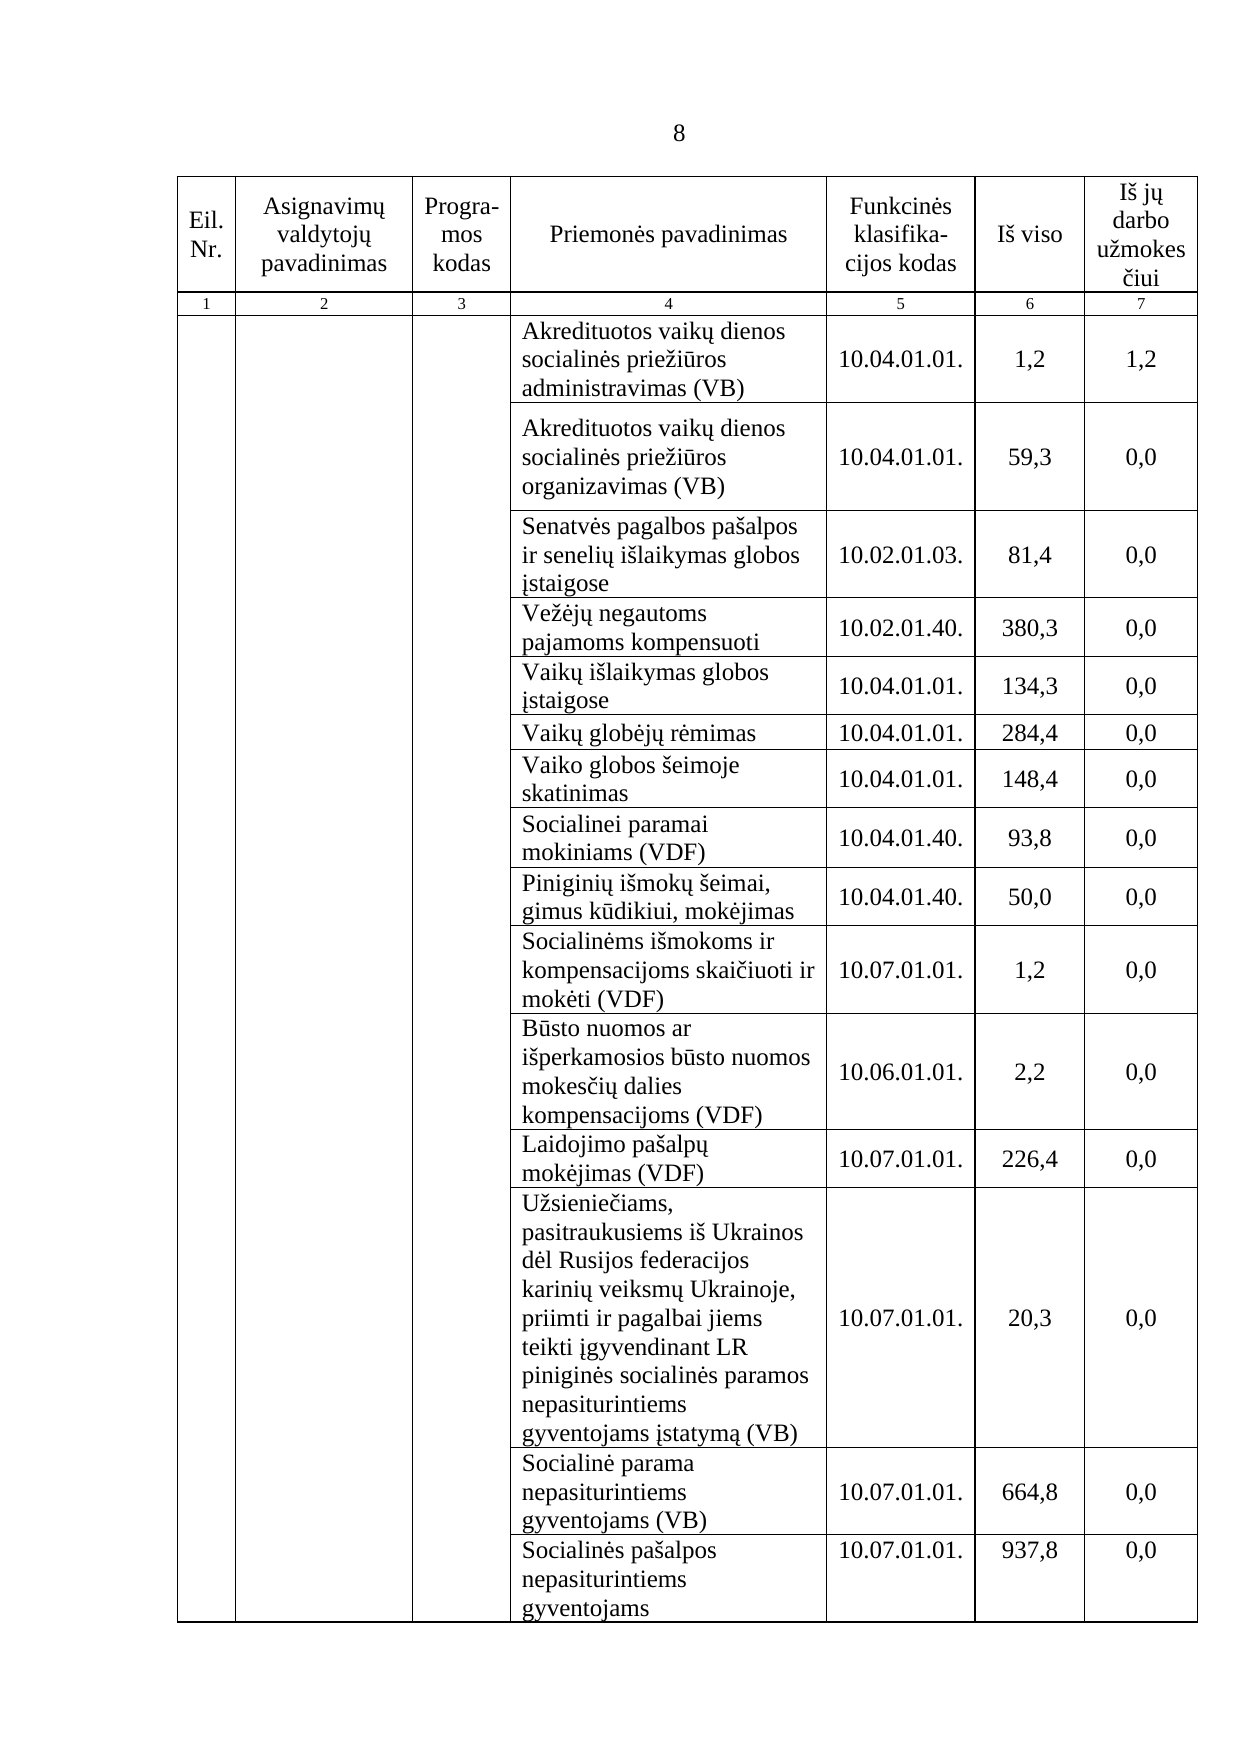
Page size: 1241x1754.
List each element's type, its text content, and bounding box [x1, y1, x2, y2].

table_header Iš viso [976, 177, 1084, 291]
table_cell Socialinei paramai mokiniams (VDF) [511, 808, 826, 867]
table_cell 10.04.01.01. [827, 715, 974, 749]
table_cell 134,3 [976, 657, 1084, 714]
table_cell 1,2 [976, 926, 1084, 1012]
table_cell 0,0 [1085, 598, 1197, 656]
table_cell 10.07.01.01. [827, 1448, 974, 1534]
table_cell 10.07.01.01. [827, 926, 974, 1012]
table_cell 380,3 [976, 598, 1084, 656]
table_cell Senatvės pagalbos pašalpos ir senelių išlaikymas globos įstaigose [511, 511, 826, 597]
table_header Priemonės pavadinimas [511, 177, 826, 291]
table_cell 0,0 [1085, 1188, 1197, 1447]
table_cell 2,2 [976, 1014, 1084, 1128]
table_cell 5 [827, 293, 974, 315]
table_cell 0,0 [1085, 1448, 1197, 1534]
table_cell [413, 316, 510, 1621]
table_cell 1,2 [1085, 316, 1197, 402]
table_cell 937,8 [976, 1535, 1084, 1621]
table_cell 0,0 [1085, 808, 1197, 867]
table_cell 148,4 [976, 750, 1084, 807]
table_cell 10.02.01.03. [827, 511, 974, 597]
table_cell Vaikų globėjų rėmimas [511, 715, 826, 749]
table_header Funkcinės klasifika-cijos kodas [827, 177, 974, 291]
table_cell 0,0 [1085, 715, 1197, 749]
table_cell 50,0 [976, 868, 1084, 925]
table_cell Socialinė parama nepasiturintiems gyventojams (VB) [511, 1448, 826, 1534]
table_cell 0,0 [1085, 1535, 1197, 1621]
table_cell Akredituotos vaikų dienos socialinės priežiūros administravimas (VB) [511, 316, 826, 402]
table_header Asignavimų valdytojų pavadinimas [236, 177, 412, 291]
table_cell Socialinės pašalpos nepasiturintiems gyventojams [511, 1535, 826, 1621]
table_cell 20,3 [976, 1188, 1084, 1447]
table_cell Vaiko globos šeimoje skatinimas [511, 750, 826, 807]
table_cell [236, 316, 412, 1621]
table_cell 0,0 [1085, 403, 1197, 510]
table_cell 2 [236, 293, 412, 315]
table_header Eil. Nr. [178, 177, 235, 291]
table_cell 4 [511, 293, 826, 315]
table_cell 1,2 [976, 316, 1084, 402]
table_cell Vežėjų negautoms pajamoms kompensuoti [511, 598, 826, 656]
table_cell Vaikų išlaikymas globos įstaigose [511, 657, 826, 714]
table_cell 664,8 [976, 1448, 1084, 1534]
table_cell Socialinėms išmokoms ir kompensacijoms skaičiuoti ir mokėti (VDF) [511, 926, 826, 1012]
table_cell Būsto nuomos ar išperkamosios būsto nuomos mokesčių dalies kompensacijoms (VDF) [511, 1014, 826, 1128]
table_cell 10.04.01.40. [827, 868, 974, 925]
table_cell 1 [178, 293, 235, 315]
table_cell 10.07.01.01. [827, 1130, 974, 1187]
table_cell Piniginių išmokų šeimai, gimus kūdikiui, mokėjimas [511, 868, 826, 925]
table_cell 10.06.01.01. [827, 1014, 974, 1128]
table_cell 10.04.01.01. [827, 657, 974, 714]
table_cell 0,0 [1085, 868, 1197, 925]
table_cell Užsieniečiams, pasitraukusiems iš Ukrainos dėl Rusijos federacijos karinių veiksmų Ukrainoje, priimti ir pagalbai jiems teikti įgyvendinant LR piniginės socialinės paramos nepasiturintiems gyventojams įstatymą (VB) [511, 1188, 826, 1447]
table_cell 0,0 [1085, 1014, 1197, 1128]
table_cell 93,8 [976, 808, 1084, 867]
table_header Progra-mos kodas [413, 177, 510, 291]
table_cell 10.04.01.40. [827, 808, 974, 867]
table_cell Laidojimo pašalpų mokėjimas (VDF) [511, 1130, 826, 1187]
table_cell 10.02.01.40. [827, 598, 974, 656]
table_cell 10.07.01.01. [827, 1188, 974, 1447]
table_cell 10.04.01.01. [827, 750, 974, 807]
table_cell 284,4 [976, 715, 1084, 749]
table_cell 0,0 [1085, 926, 1197, 1012]
table_cell 226,4 [976, 1130, 1084, 1187]
table_cell 0,0 [1085, 511, 1197, 597]
table_cell 6 [976, 293, 1084, 315]
table_cell 10.04.01.01. [827, 403, 974, 510]
table_cell 7 [1085, 293, 1197, 315]
table_header Iš jų darbo užmokesčiui [1085, 177, 1197, 291]
table_cell 0,0 [1085, 1130, 1197, 1187]
table_cell 10.04.01.01. [827, 316, 974, 402]
table_cell 0,0 [1085, 657, 1197, 714]
table_cell 81,4 [976, 511, 1084, 597]
table_cell 0,0 [1085, 750, 1197, 807]
table_cell 59,3 [976, 403, 1084, 510]
table_cell [178, 316, 235, 1621]
table_cell Akredituotos vaikų dienos socialinės priežiūros organizavimas (VB) [511, 403, 826, 510]
table_cell 3 [413, 293, 510, 315]
table_cell 10.07.01.01. [827, 1535, 974, 1621]
